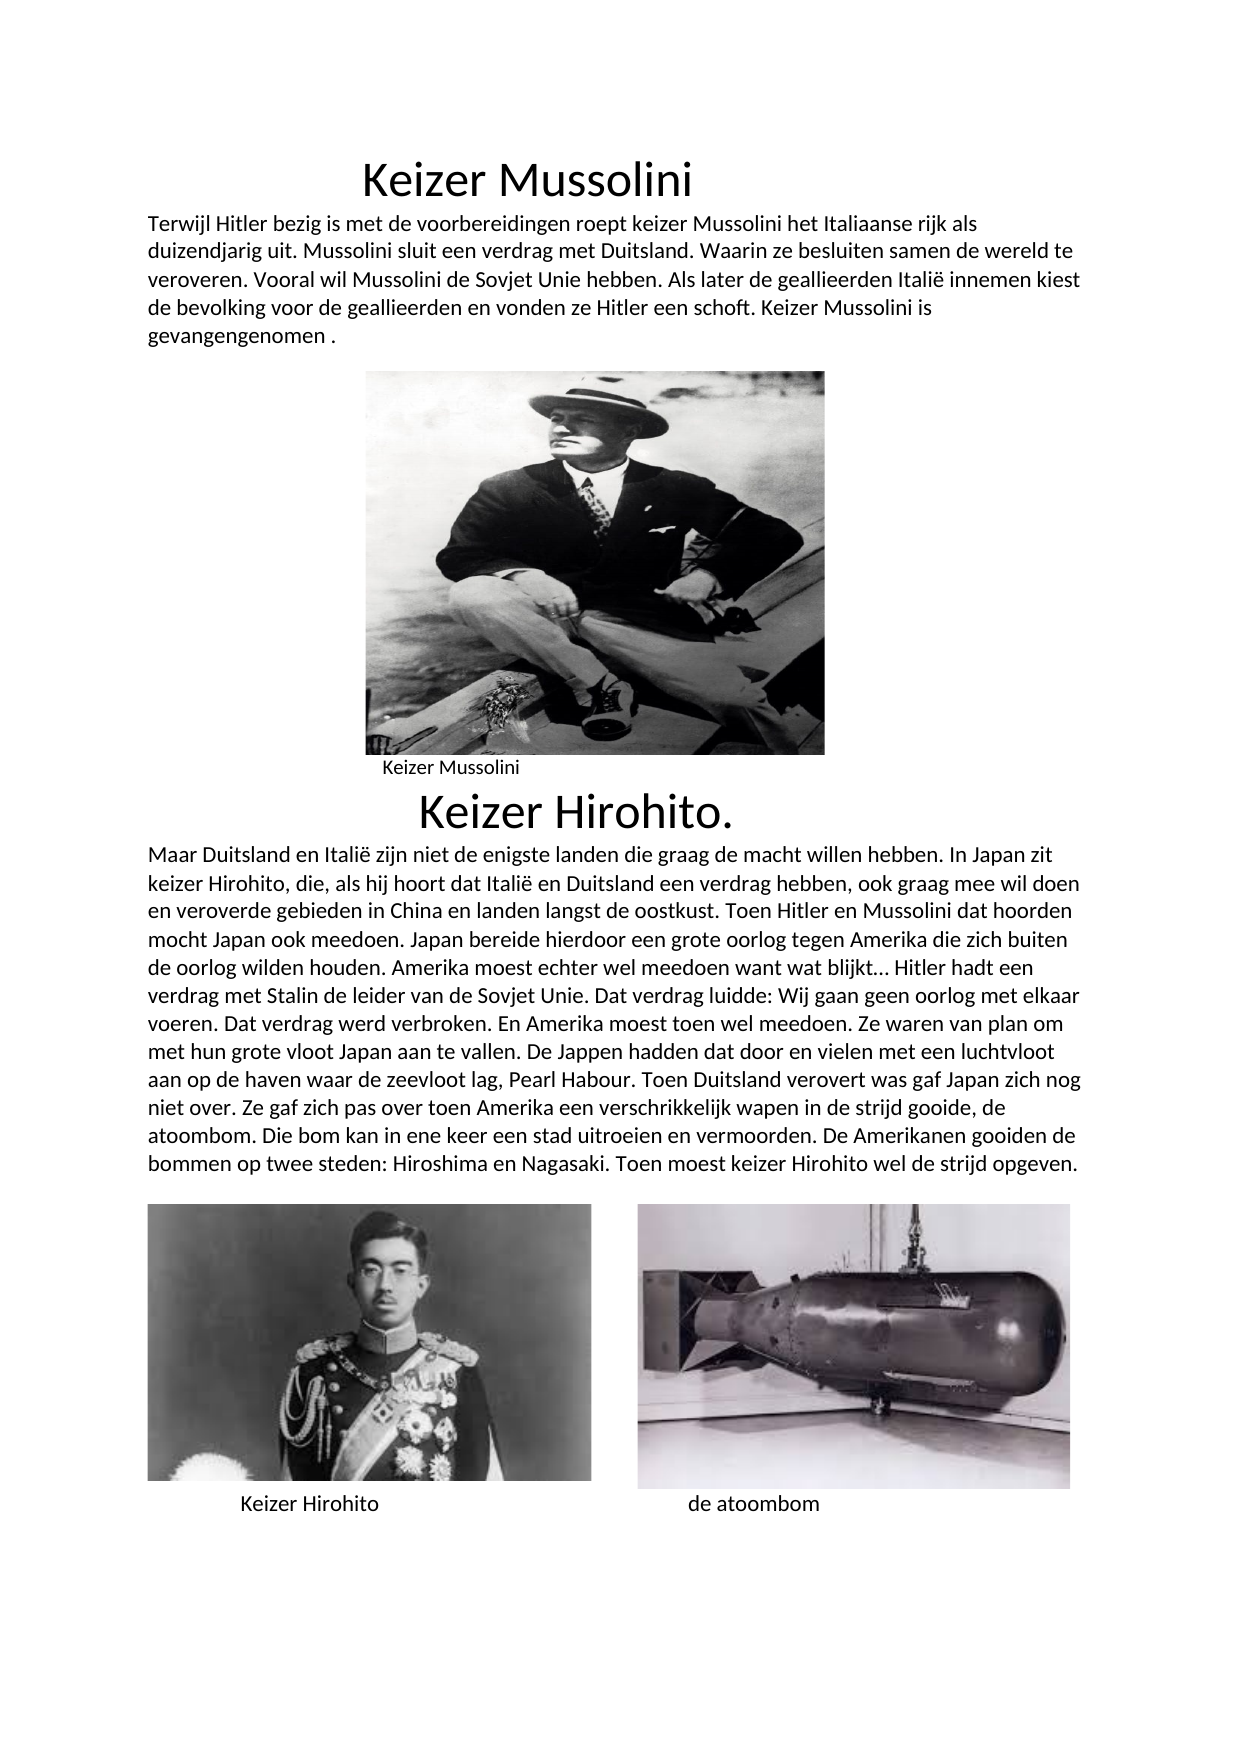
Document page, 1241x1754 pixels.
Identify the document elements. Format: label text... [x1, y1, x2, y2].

text Keizer Hirohito de atoombom [148, 1177, 1093, 1517]
text Maar Duitsland en Italië zijn niet de enigste landen die graag de macht willen hebben. In Japan zit keizer Hirohito, die, als hij hoort dat Italië en Duitsland een verdrag hebben, ook graag mee wil doen en veroverde gebieden in China en landen langst de oostkust. Toen Hitler en Mussolini dat hoorden mocht Japan ook meedoen. Japan bereide hierdoor een grote oorlog tegen Amerika die zich buiten de oorlog wilden houden. Amerika moest echter wel meedoen want wat blijkt… Hitler hadt een verdrag met Stalin de leider van de Sovjet Unie. Dat verdrag luidde: Wij gaan geen oorlog met elkaar voeren. Dat verdrag werd verbroken. En Amerika moest toen wel meedoen. Ze waren van plan om met hun grote vloot Japan aan te vallen. De Jappen hadden dat door en vielen met een luchtvloot aan op de haven waar de zeevloot lag, Pearl Habour. Toen Duitsland verovert was gaf Japan zich nog niet over. Ze gaf zich pas over toen Amerika een verschrikkelijk wapen in de strijd gooide, de atoombom. Die bom kan in ene keer een stad uitroeien en vermoorden. De Amerikanen gooiden de bommen op twee steden: Hiroshima en Nagasaki. Toen moest keizer Hirohito wel de strijd opgeven. [148, 841, 1093, 1177]
text Keizer Mussolini Terwijl Hitler bezig is met de voorbereidingen roept keizer Mussolini het Italiaanse rijk als duizendjarig uit. Mussolini sluit een verdrag met Duitsland. Waarin ze besluiten samen de wereld te veroveren. Vooral wil Mussolini de Sovjet Unie hebben. Als later de geallieerden Italië innemen kiest de bevolking voor de geallieerden en vonden ze Hitler een schoft. Keizer Mussolini is gevangengenomen . [148, 148, 1093, 349]
text Keizer Mussolini [148, 349, 1093, 779]
text Keizer Hirohito. [148, 779, 1093, 841]
